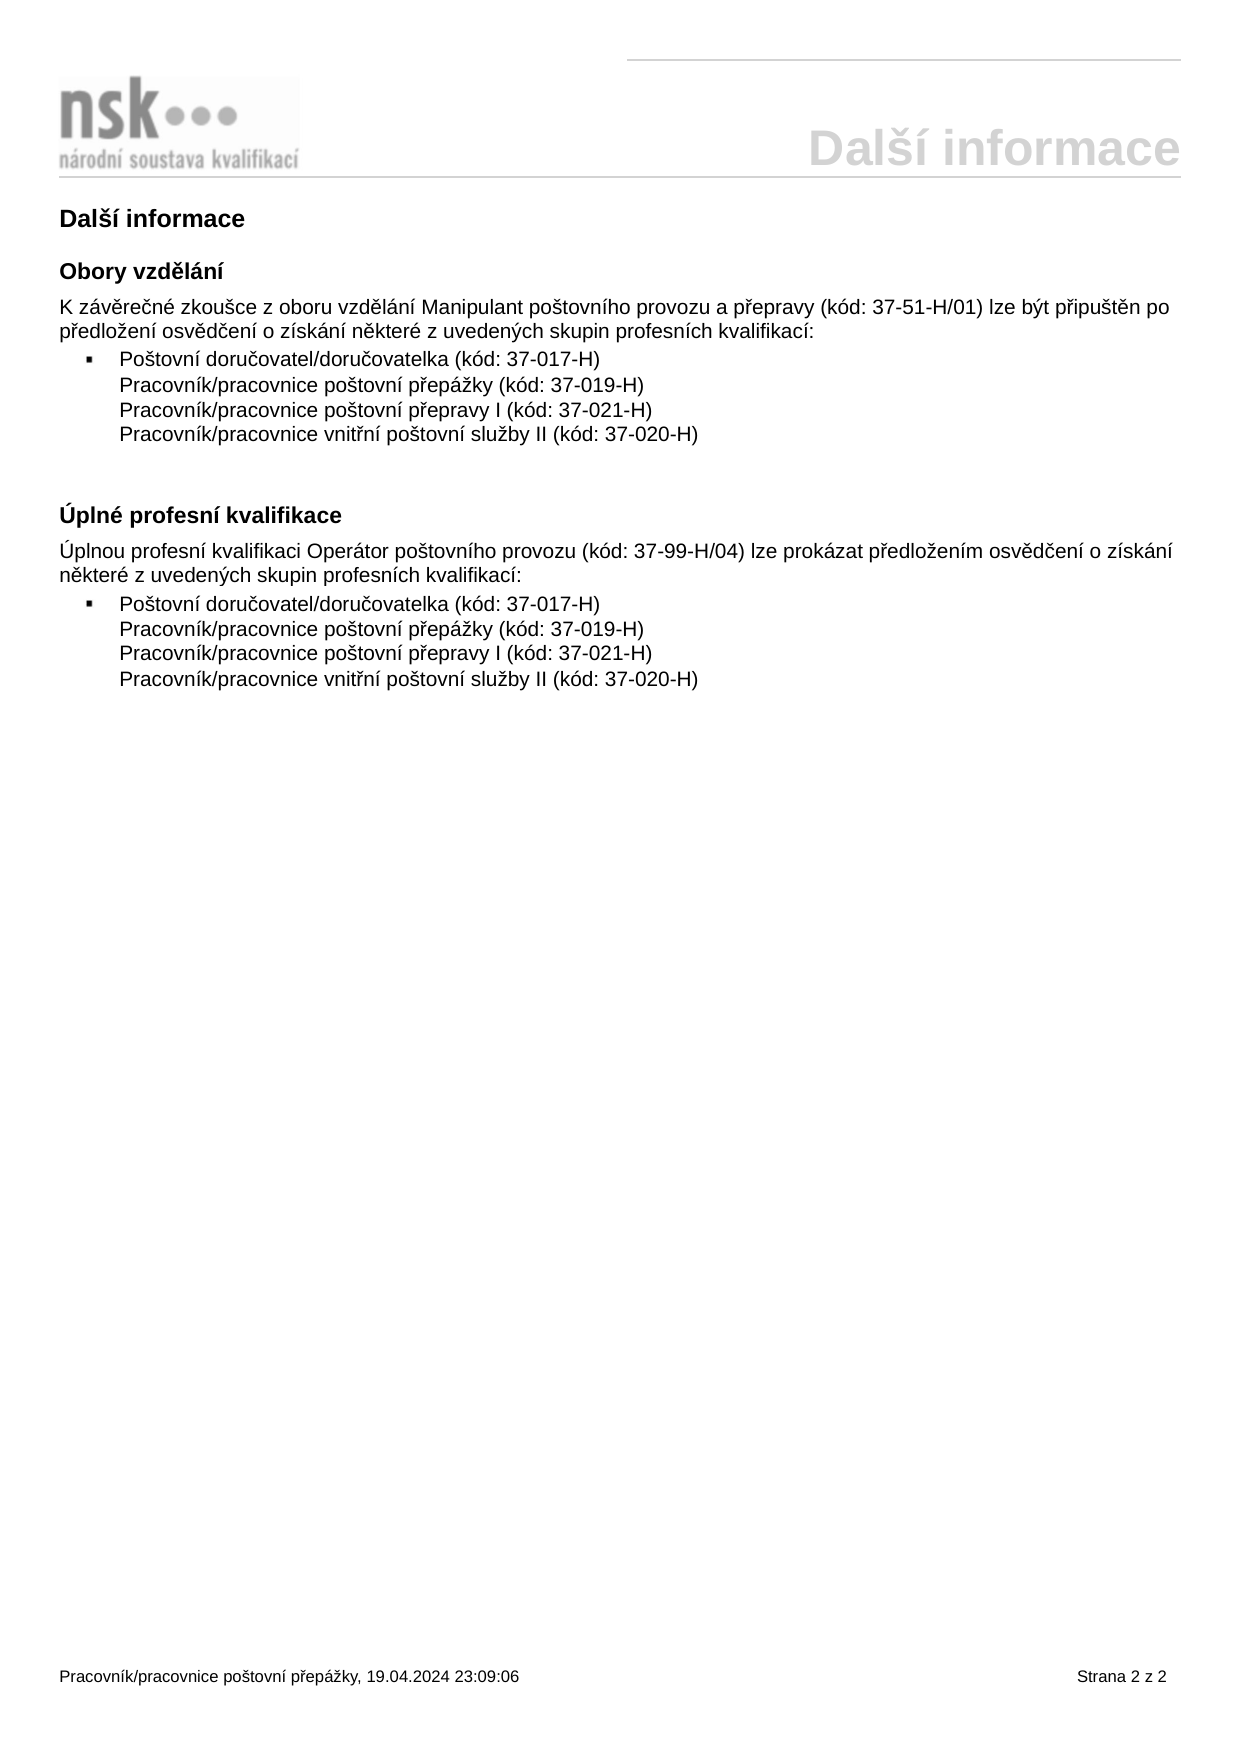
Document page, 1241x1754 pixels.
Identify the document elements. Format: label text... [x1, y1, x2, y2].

table_cell [619, 479, 627, 491]
table_cell [119, 1491, 482, 1658]
table_cell [59, 666, 119, 690]
table_cell Pracovník/pracovnice vnitřní poštovní služby II (kód: 37-020-H) [119, 666, 1181, 690]
table_cell [861, 448, 1167, 479]
table_cell [627, 479, 861, 491]
table_cell [59, 690, 119, 723]
table_cell [619, 1324, 627, 1491]
table_cell [619, 236, 627, 248]
table_cell [59, 448, 119, 479]
table_cell [1167, 690, 1181, 723]
picture [59, 591, 119, 616]
table_cell [1167, 724, 1181, 1023]
table_cell [482, 1324, 619, 1491]
table_cell [627, 1024, 861, 1323]
table_cell [59, 398, 119, 422]
table_cell Poštovní doručovatel/doručovatelka (kód: 37-017-H) [119, 592, 1181, 617]
table_cell Poštovní doručovatel/doručovatelka (kód: 37-017-H) [119, 347, 1181, 373]
table_cell [482, 479, 619, 491]
table_cell [627, 194, 861, 200]
table_cell [627, 343, 861, 347]
table_cell [119, 448, 482, 479]
table_cell [482, 171, 619, 176]
table_cell Pracovník/pracovnice poštovní přepážky, 19.04.2024 23:09:06 [59, 1658, 861, 1694]
table_cell Pracovník/pracovnice poštovní přepážky (kód: 37-019-H) [119, 617, 1181, 641]
table_cell [620, 59, 627, 170]
table_cell [482, 690, 619, 723]
table_cell [627, 586, 861, 592]
table_cell Pracovník/pracovnice poštovní přepravy I (kód: 37-021-H) [119, 641, 1181, 666]
table_cell Úplné profesní kvalifikace [59, 491, 1181, 539]
table_cell [482, 448, 619, 479]
picture [58, 59, 620, 171]
table_cell Další informace [59, 200, 1181, 236]
table_cell Pracovník/pracovnice poštovní přepážky (kód: 37-019-H) [119, 373, 1181, 398]
table_cell [1167, 448, 1181, 479]
table_cell [619, 724, 627, 1023]
table_cell [627, 1491, 861, 1658]
table_cell [59, 586, 119, 591]
table_cell [1167, 343, 1181, 347]
table_cell [861, 1324, 1167, 1491]
table_cell [861, 690, 1167, 723]
table_cell [59, 236, 119, 248]
table_cell [1167, 1024, 1181, 1323]
table_cell [1167, 1491, 1181, 1658]
table_cell [119, 194, 482, 200]
table_cell [59, 171, 119, 176]
table_cell [119, 1324, 482, 1491]
table_cell [119, 343, 482, 347]
table_cell Obory vzdělání [59, 248, 1181, 295]
table_cell [119, 1024, 482, 1323]
table_cell [1167, 479, 1181, 491]
table_cell [119, 724, 482, 1023]
table_cell Strana 2 z 2 [861, 1658, 1167, 1694]
table_cell [59, 1024, 119, 1323]
table_cell [59, 724, 119, 1023]
table_cell [119, 479, 482, 491]
table_cell [1167, 1324, 1181, 1491]
table_cell [627, 690, 861, 723]
table_cell [59, 178, 1181, 194]
table_cell Další informace [627, 61, 1181, 176]
table_cell [627, 1324, 861, 1491]
table_cell [482, 586, 619, 592]
table_cell [619, 170, 627, 176]
table_cell Úplnou profesní kvalifikaci Operátor poštovního provozu (kód: 37-99-H/04) lze prokázat předložením osvědčení o získání některé z uvedených skupin profesních kvalifikací: [59, 539, 1181, 586]
table_cell [482, 236, 619, 248]
table_cell [1167, 586, 1181, 592]
table_cell Pracovník/pracovnice poštovní přepravy I (kód: 37-021-H) [119, 398, 1181, 422]
table_cell [861, 343, 1167, 347]
table_cell [619, 1024, 627, 1323]
table_cell [482, 343, 619, 347]
table_cell [59, 617, 119, 641]
table_cell [861, 479, 1167, 491]
table_cell [482, 1491, 619, 1658]
table_cell [619, 690, 627, 723]
table_cell [619, 448, 627, 479]
picture [59, 347, 119, 372]
table_cell [627, 724, 861, 1023]
table_cell [861, 1491, 1167, 1658]
table_cell [119, 236, 482, 248]
table_cell [1167, 194, 1181, 200]
table_cell [119, 586, 482, 592]
table_cell [619, 586, 627, 592]
table_cell Pracovník/pracovnice vnitřní poštovní služby II (kód: 37-020-H) [119, 422, 1181, 448]
table_cell [861, 194, 1167, 200]
table_cell [627, 448, 861, 479]
table_cell [482, 724, 619, 1023]
table_cell [119, 690, 482, 723]
table_cell [59, 1324, 119, 1491]
table_cell [619, 194, 627, 200]
table_cell [119, 171, 482, 176]
table_cell [482, 1024, 619, 1323]
table_cell [1167, 236, 1181, 248]
table_cell [59, 343, 119, 347]
table_cell K závěrečné zkoušce z oboru vzdělání Manipulant poštovního provozu a přepravy (kód: 37-51-H/01) lze být připuštěn po předložení osvědčení o získání některé z uvedených skupin profesních kvalifikací: [59, 295, 1181, 343]
table_cell [59, 479, 119, 491]
table_cell [482, 194, 619, 200]
table_cell [861, 724, 1167, 1023]
table_cell [861, 236, 1167, 248]
table_cell [861, 586, 1167, 592]
table_cell [619, 1491, 627, 1658]
table_cell [59, 422, 119, 448]
table_cell [59, 1491, 119, 1658]
table_cell [59, 641, 119, 666]
table_cell [861, 1024, 1167, 1323]
table_cell [627, 236, 861, 248]
table_cell [1167, 1658, 1181, 1694]
table_cell [59, 373, 119, 398]
table_cell [59, 194, 119, 200]
